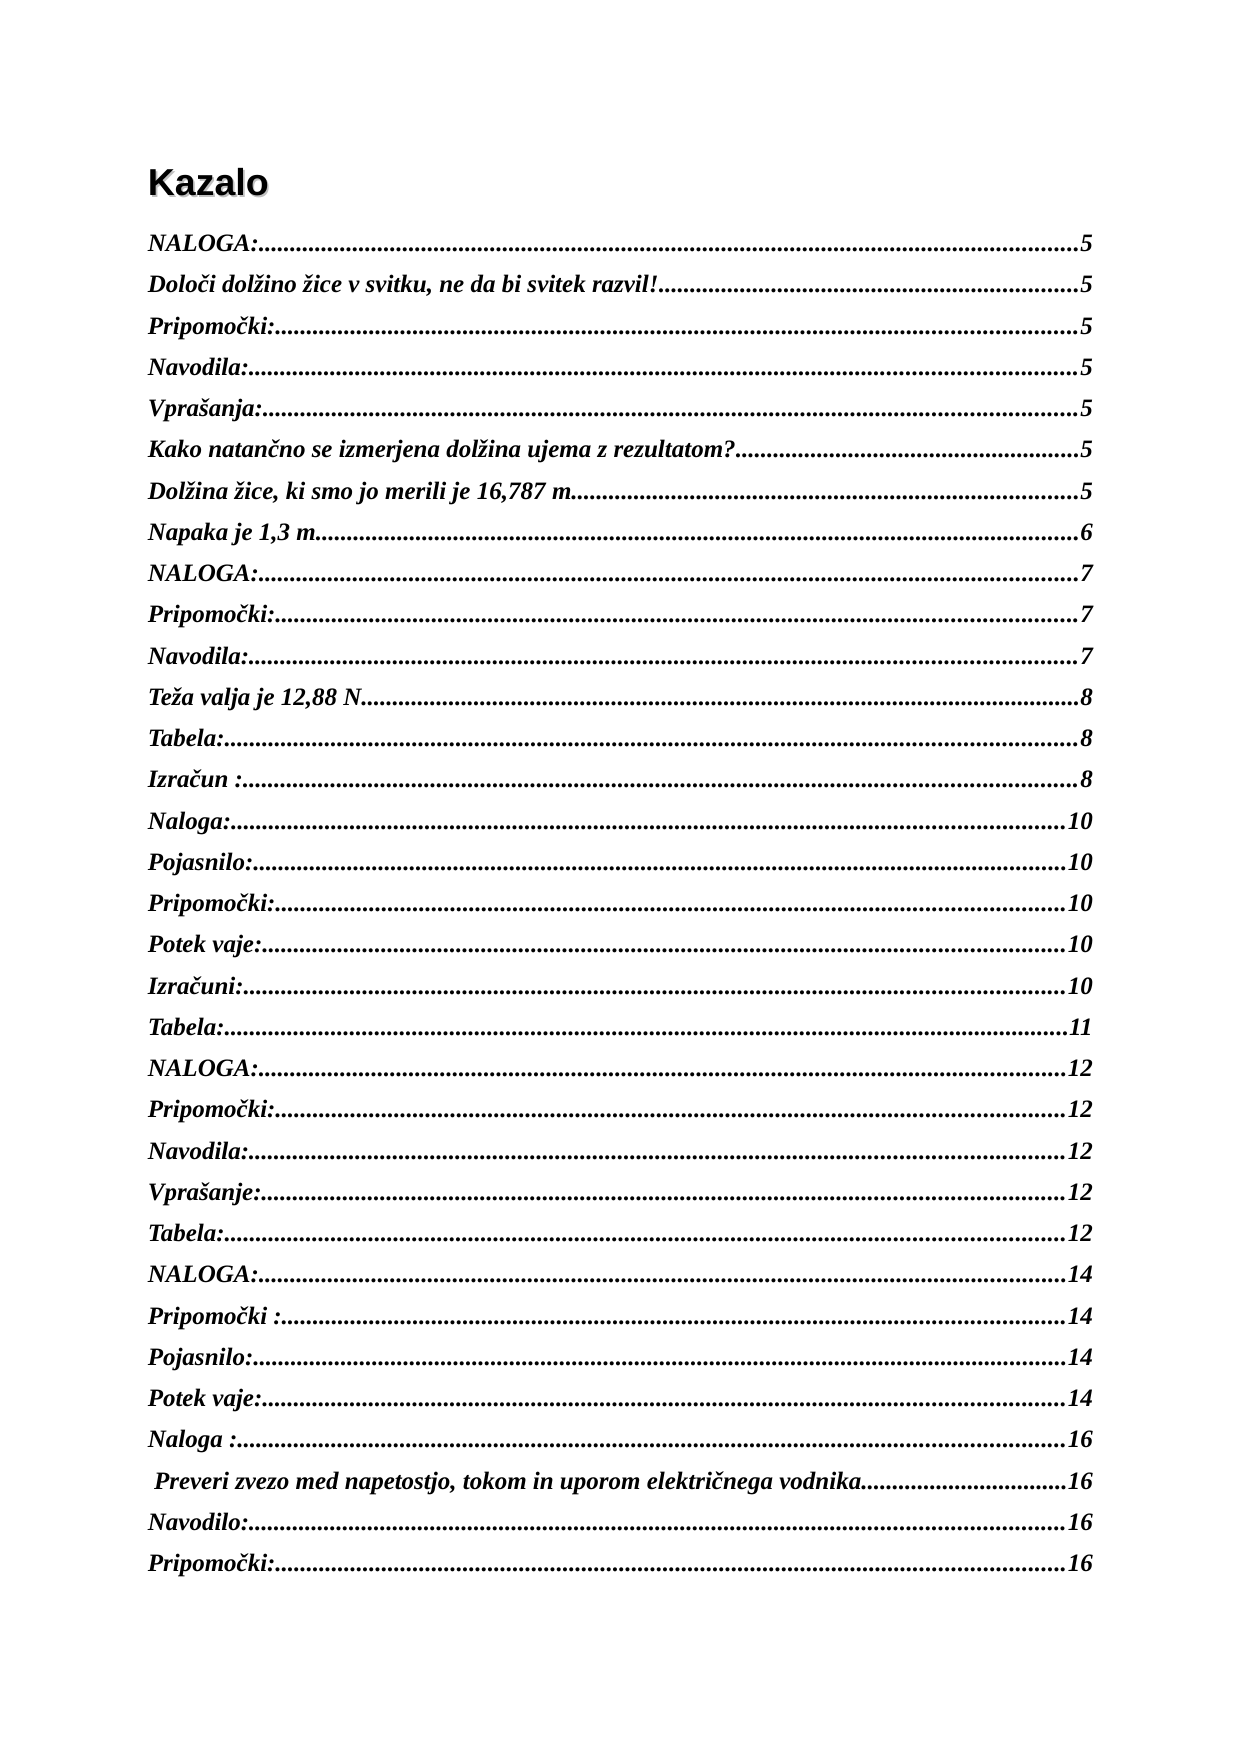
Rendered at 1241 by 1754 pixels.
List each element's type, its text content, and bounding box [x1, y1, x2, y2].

text Kako natančno se izmerjena dolžina ujema z rezultatom? 5 [148, 434, 1093, 463]
text NALOGA: 14 [148, 1259, 1093, 1288]
text Pripomočki : 14 [148, 1301, 1093, 1329]
text Navodilo: 16 [148, 1507, 1093, 1536]
text Tabela: 11 [148, 1012, 1093, 1041]
text Pripomočki: 10 [148, 888, 1093, 917]
text Kazalo [148, 160, 1093, 203]
text Pripomočki: 7 [148, 599, 1093, 628]
text Pojasnilo: 14 [148, 1342, 1093, 1371]
text Navodila: 5 [148, 352, 1093, 381]
text Tabela: 8 [148, 723, 1093, 752]
text NALOGA: 12 [148, 1053, 1093, 1082]
text Pojasnilo: 10 [148, 847, 1093, 876]
text Pripomočki: 5 [148, 311, 1093, 339]
text Naloga: 10 [148, 806, 1093, 834]
text Izračun : 8 [148, 764, 1093, 793]
text Pripomočki: 12 [148, 1094, 1093, 1123]
text Pripomočki: 16 [148, 1548, 1093, 1577]
text Vprašanja: 5 [148, 393, 1093, 422]
text NALOGA: 7 [148, 558, 1093, 587]
text Navodila: 7 [148, 641, 1093, 669]
text Tabela: 12 [148, 1218, 1093, 1247]
text Dolžina žice, ki smo jo merili je 16,787 m 5 [148, 476, 1093, 504]
text Naloga : 16 [148, 1424, 1093, 1453]
text Potek vaje: 10 [148, 929, 1093, 958]
text Napaka je 1,3 m 6 [148, 517, 1093, 546]
text Določi dolžino žice v svitku, ne da bi svitek razvil! 5 [148, 269, 1093, 298]
text NALOGA: 5 [148, 228, 1093, 257]
text Izračuni: 10 [148, 971, 1093, 999]
text Vprašanje: 12 [148, 1177, 1093, 1206]
text Potek vaje: 14 [148, 1383, 1093, 1412]
text Preveri zvezo med napetostjo, tokom in uporom električnega vodnika. 16 [148, 1466, 1093, 1494]
text Teža valja je 12,88 N 8 [148, 682, 1093, 711]
text Navodila: 12 [148, 1136, 1093, 1164]
